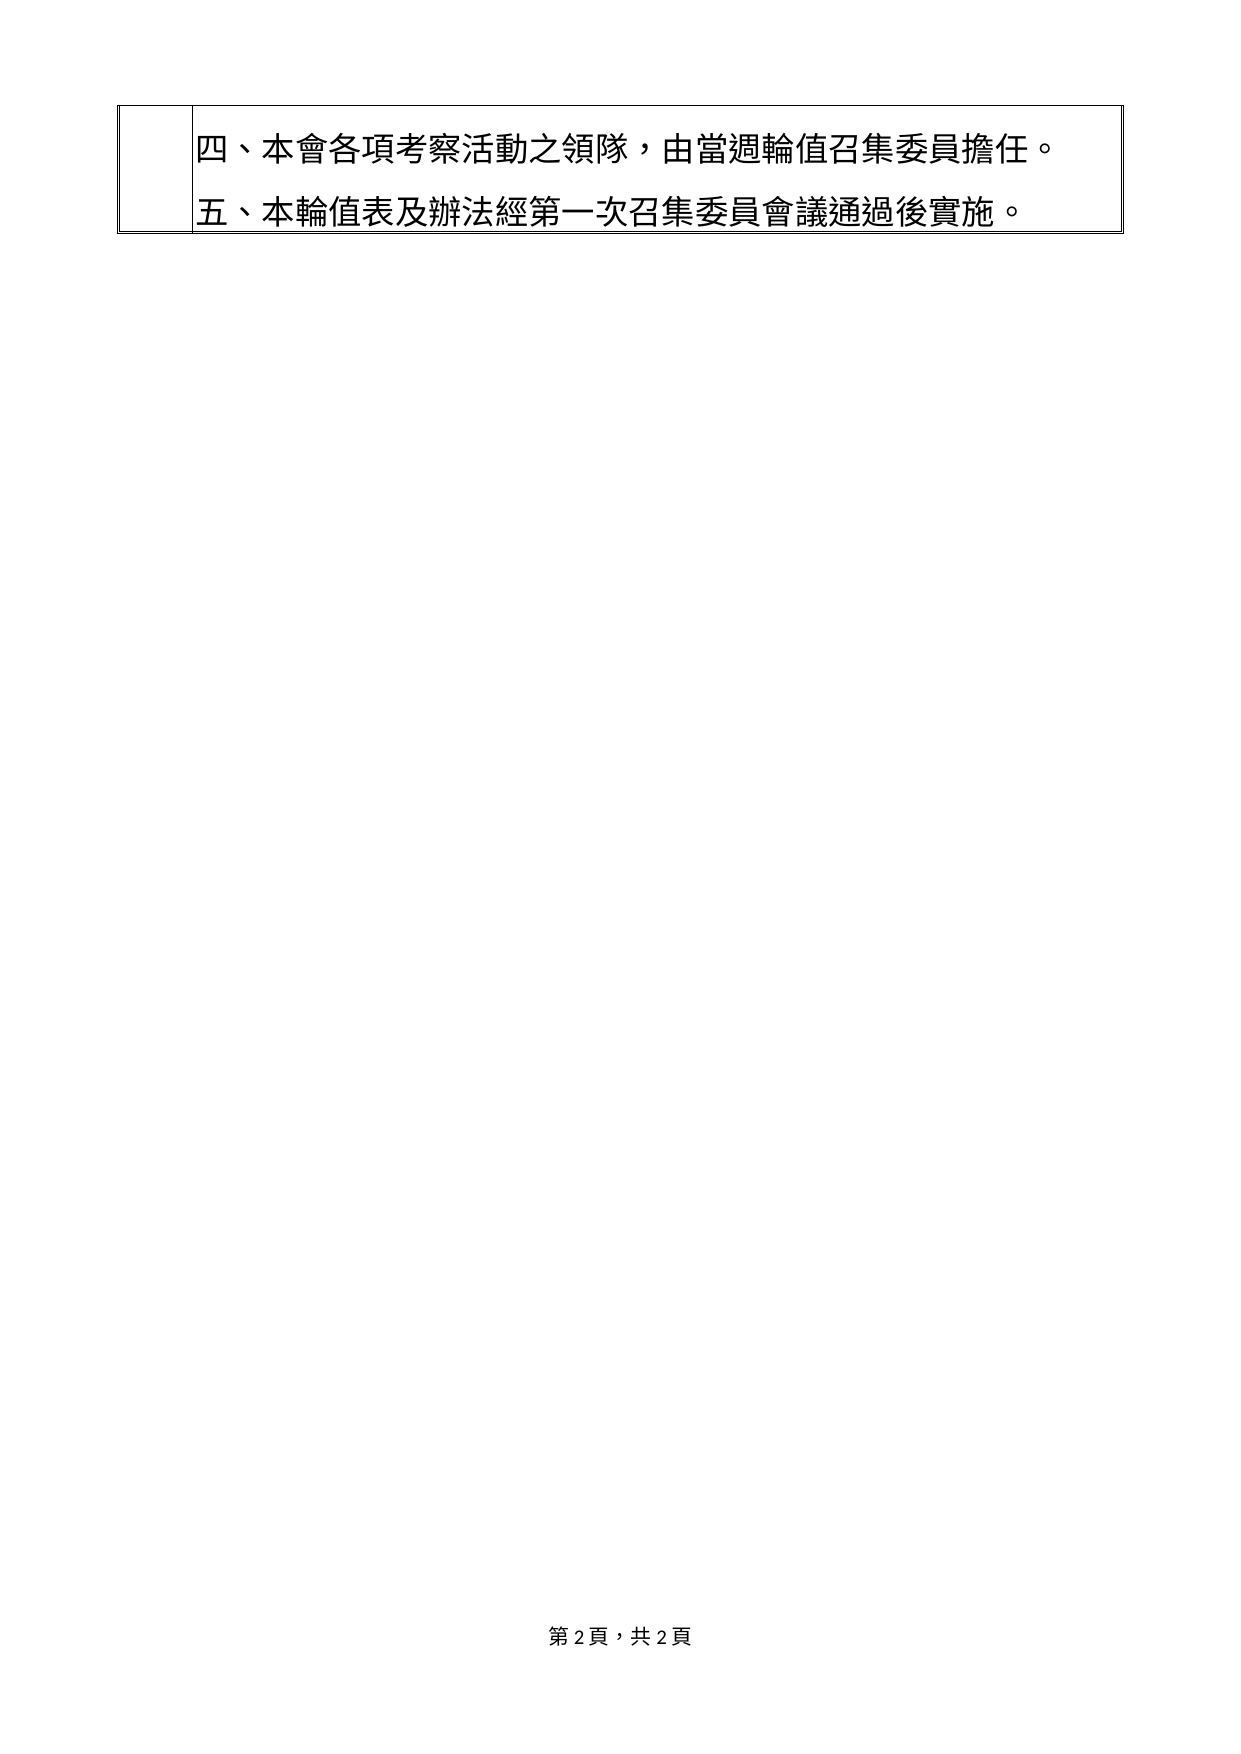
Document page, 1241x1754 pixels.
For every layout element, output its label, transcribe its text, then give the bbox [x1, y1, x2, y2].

table_cell [120, 106, 192, 231]
table_cell 四、本會各項考察活動之領隊，由當週輪值召集委員擔任。 五、本輪值表及辦法經第一次召集委員會議通過後實施。 [193, 106, 1121, 231]
